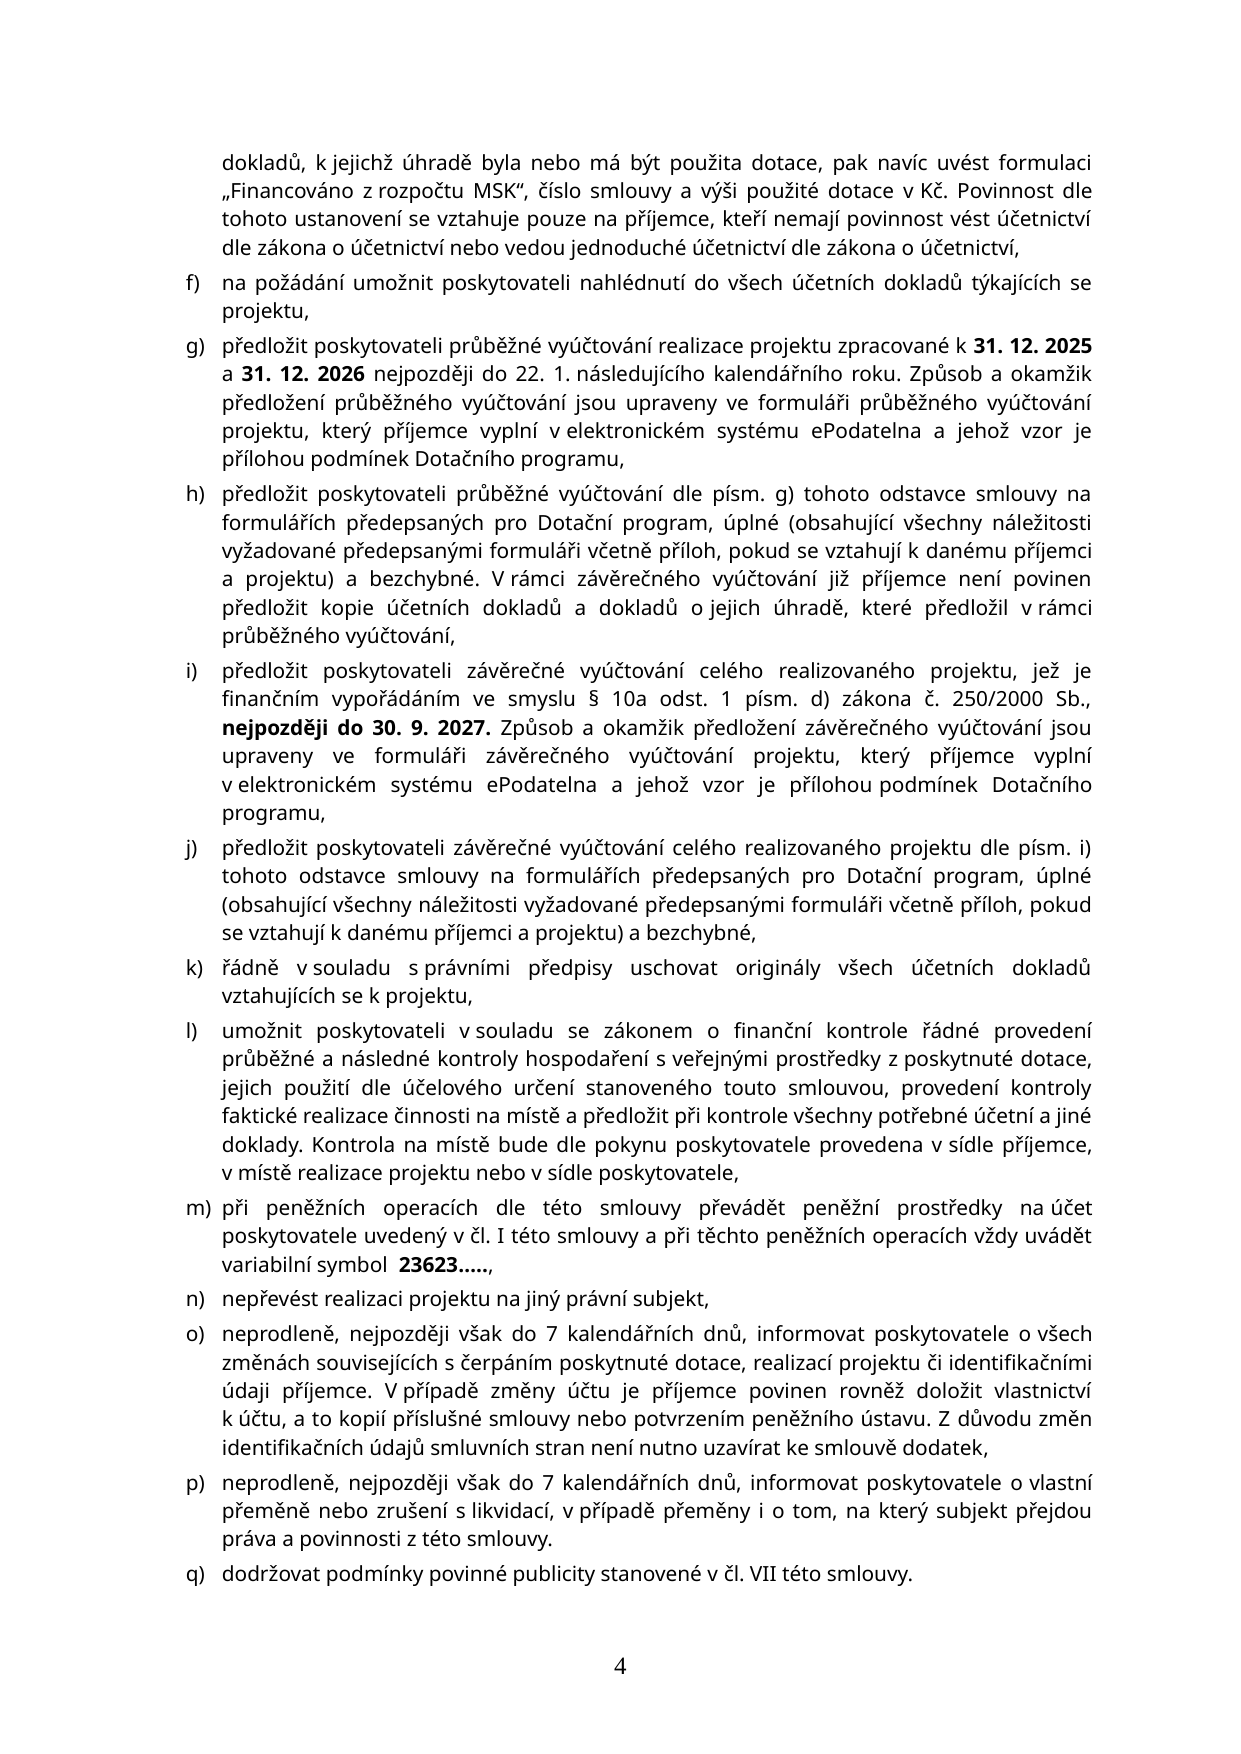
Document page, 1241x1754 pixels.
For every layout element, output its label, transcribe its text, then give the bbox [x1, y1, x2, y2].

list předložit poskytovateli závěrečné vyúčtování celého realizovaného projektu dle písm. i) tohoto odstavce smlouvy na formulářích předepsaných pro Dotační program, úplné (obsahující všechny náležitosti vyžadované předepsanými formuláři včetně příloh, pokud se vztahují k danému příjemci a projektu) a bezchybné, [186, 833, 1092, 947]
list neprodleně, nejpozději však do 7 kalendářních dnů, informovat poskytovatele o vlastní přeměně nebo zrušení s likvidací, v případě přeměny i o tom, na který subjekt přejdou práva a povinnosti z této smlouvy. [186, 1468, 1092, 1553]
list předložit poskytovateli průběžné vyúčtování dle písm. g) tohoto odstavce smlouvy na formulářích předepsaných pro Dotační program, úplné (obsahující všechny náležitosti vyžadované předepsanými formuláři včetně příloh, pokud se vztahují k danému příjemci a projektu) a bezchybné. V rámci závěrečného vyúčtování již příjemce není povinen předložit kopie účetních dokladů a dokladů o jejich úhradě, které předložil v rámci průběžného vyúčtování, [186, 479, 1092, 650]
list umožnit poskytovateli v souladu se zákonem o finanční kontrole řádné provedení průběžné a následné kontroly hospodaření s veřejnými prostředky z poskytnuté dotace, jejich použití dle účelového určení stanoveného touto smlouvou, provedení kontroly faktické realizace činnosti na místě a předložit při kontrole všechny potřebné účetní a jiné doklady. Kontrola na místě bude dle pokynu poskytovatele provedena v sídle příjemce, v místě realizace projektu nebo v sídle poskytovatele, [186, 1016, 1092, 1187]
list předložit poskytovateli průběžné vyúčtování realizace projektu zpracované k 31. 12. 2025 a 31. 12. 2026 nejpozději do 22. 1. následujícího kalendářního roku. Způsob a okamžik předložení průběžného vyúčtování jsou upraveny ve formuláři průběžného vyúčtování projektu, který příjemce vyplní v elektronickém systému ePodatelna a jehož vzor je přílohou podmínek Dotačního programu, [186, 331, 1092, 473]
list předložit poskytovateli závěrečné vyúčtování celého realizovaného projektu, jež je finančním vypořádáním ve smyslu § 10a odst. 1 písm. d) zákona č. 250/2000 Sb., nejpozději do 30. 9. 2027. Způsob a okamžik předložení závěrečného vyúčtování jsou upraveny ve formuláři závěrečného vyúčtování projektu, který příjemce vyplní v elektronickém systému ePodatelna a jehož vzor je přílohou podmínek Dotačního programu, [186, 656, 1092, 827]
list na požádání umožnit poskytovateli nahlédnutí do všech účetních dokladů týkajících se projektu, [186, 268, 1092, 324]
list nepřevést realizaci projektu na jiný právní subjekt, [186, 1284, 1092, 1313]
list dodržovat podmínky povinné publicity stanovené v čl. VII této smlouvy. [186, 1559, 1092, 1588]
list dokladů, k jejichž úhradě byla nebo má být použita dotace, pak navíc uvést formulaci „Financováno z rozpočtu MSK“, číslo smlouvy a výši použité dotace v Kč. Povinnost dle tohoto ustanovení se vztahuje pouze na příjemce, kteří nemají povinnost vést účetnictví dle zákona o účetnictví nebo vedou jednoduché účetnictví dle zákona o účetnictví, [186, 148, 1092, 261]
list neprodleně, nejpozději však do 7 kalendářních dnů, informovat poskytovatele o všech změnách souvisejících s čerpáním poskytnuté dotace, realizací projektu či identifikačními údaji příjemce. V případě změny účtu je příjemce povinen rovněž doložit vlastnictví k účtu, a to kopií příslušné smlouvy nebo potvrzením peněžního ústavu. Z důvodu změn identifikačních údajů smluvních stran není nutno uzavírat ke smlouvě dodatek, [186, 1319, 1092, 1461]
list řádně v souladu s právními předpisy uschovat originály všech účetních dokladů vztahujících se k projektu, [186, 953, 1092, 1010]
list při peněžních operacích dle této smlouvy převádět peněžní prostředky na účet poskytovatele uvedený v čl. I této smlouvy a při těchto peněžních operacích vždy uvádět variabilní symbol 23623….., [186, 1193, 1092, 1278]
